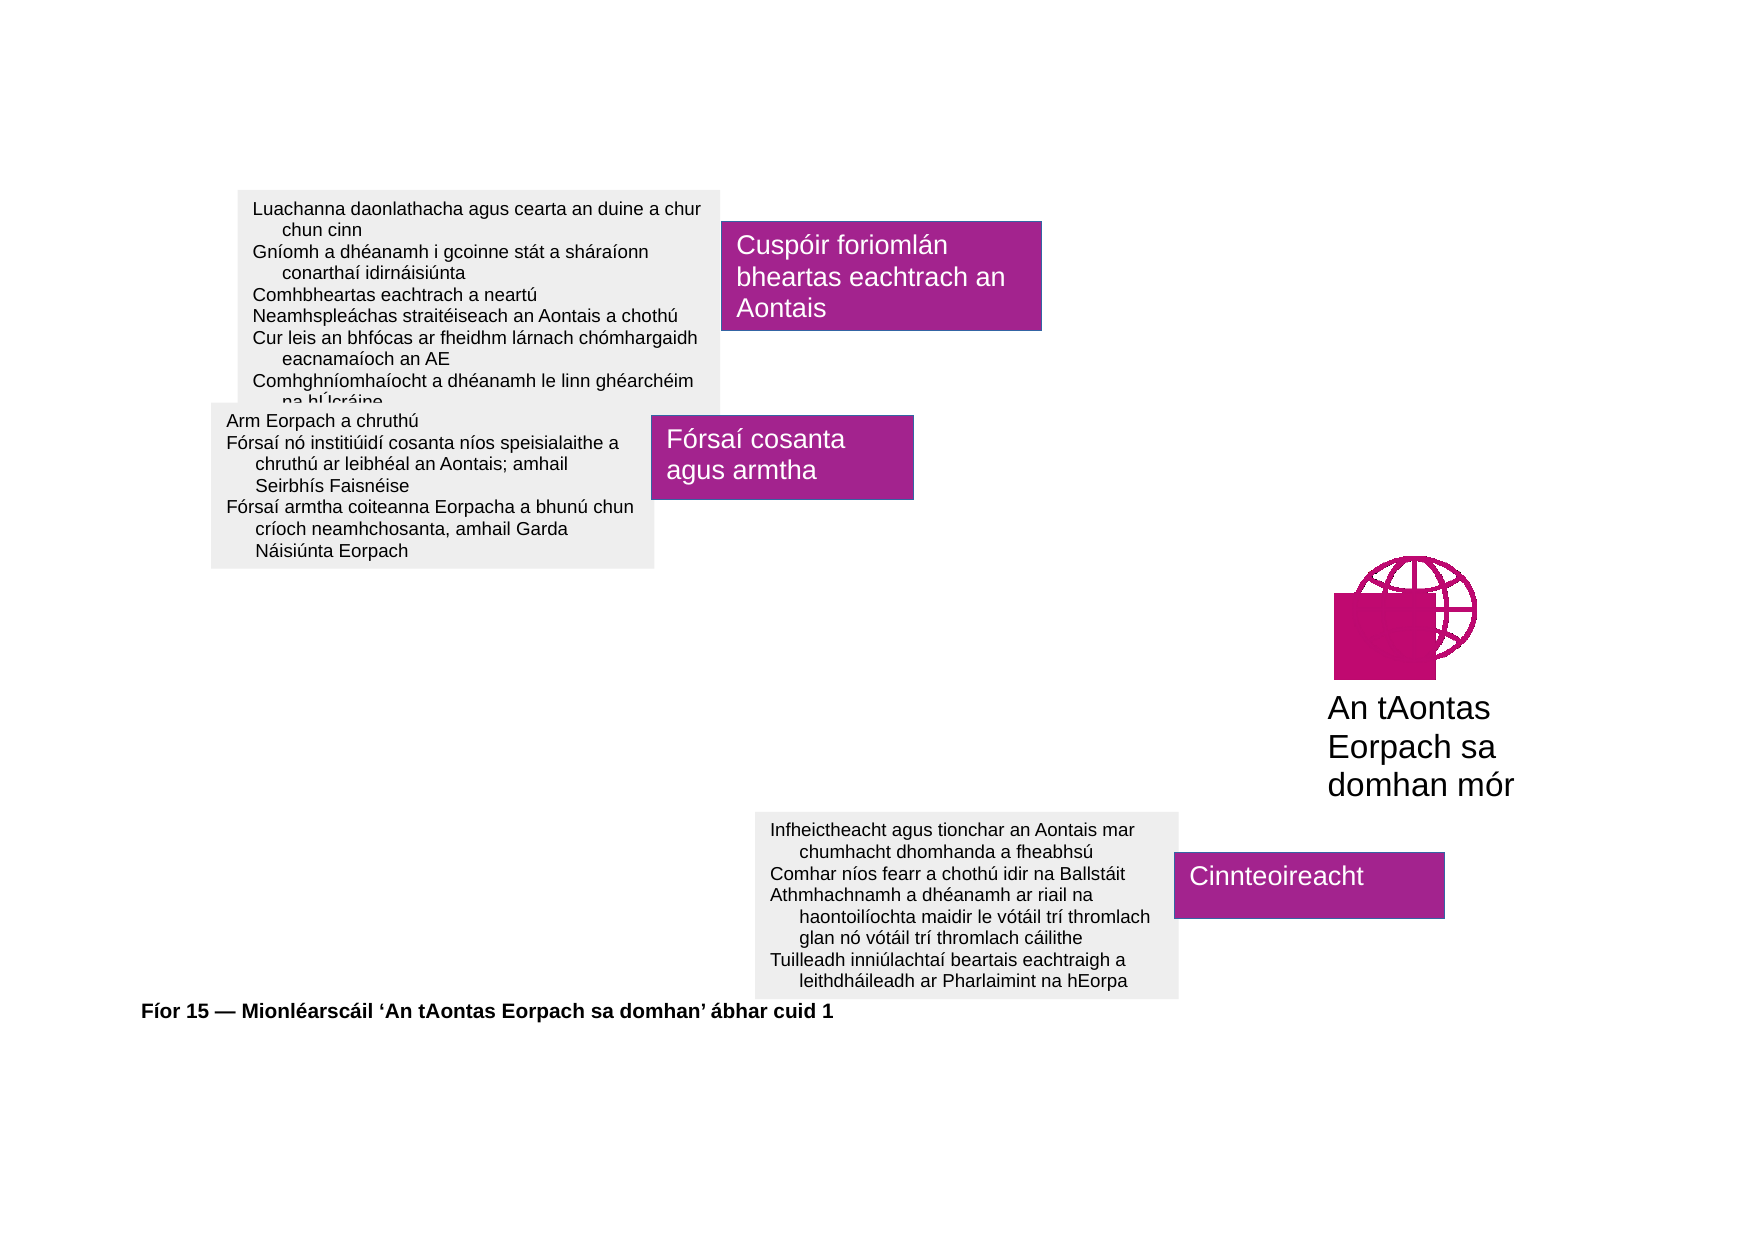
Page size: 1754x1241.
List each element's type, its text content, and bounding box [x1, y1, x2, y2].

picture [1312, 537, 1528, 692]
text Fíor 15 — Mionléarscáil ‘An tAontas Eorpach sa domhan’ ábhar cuid 1 [141, 202, 1670, 1023]
